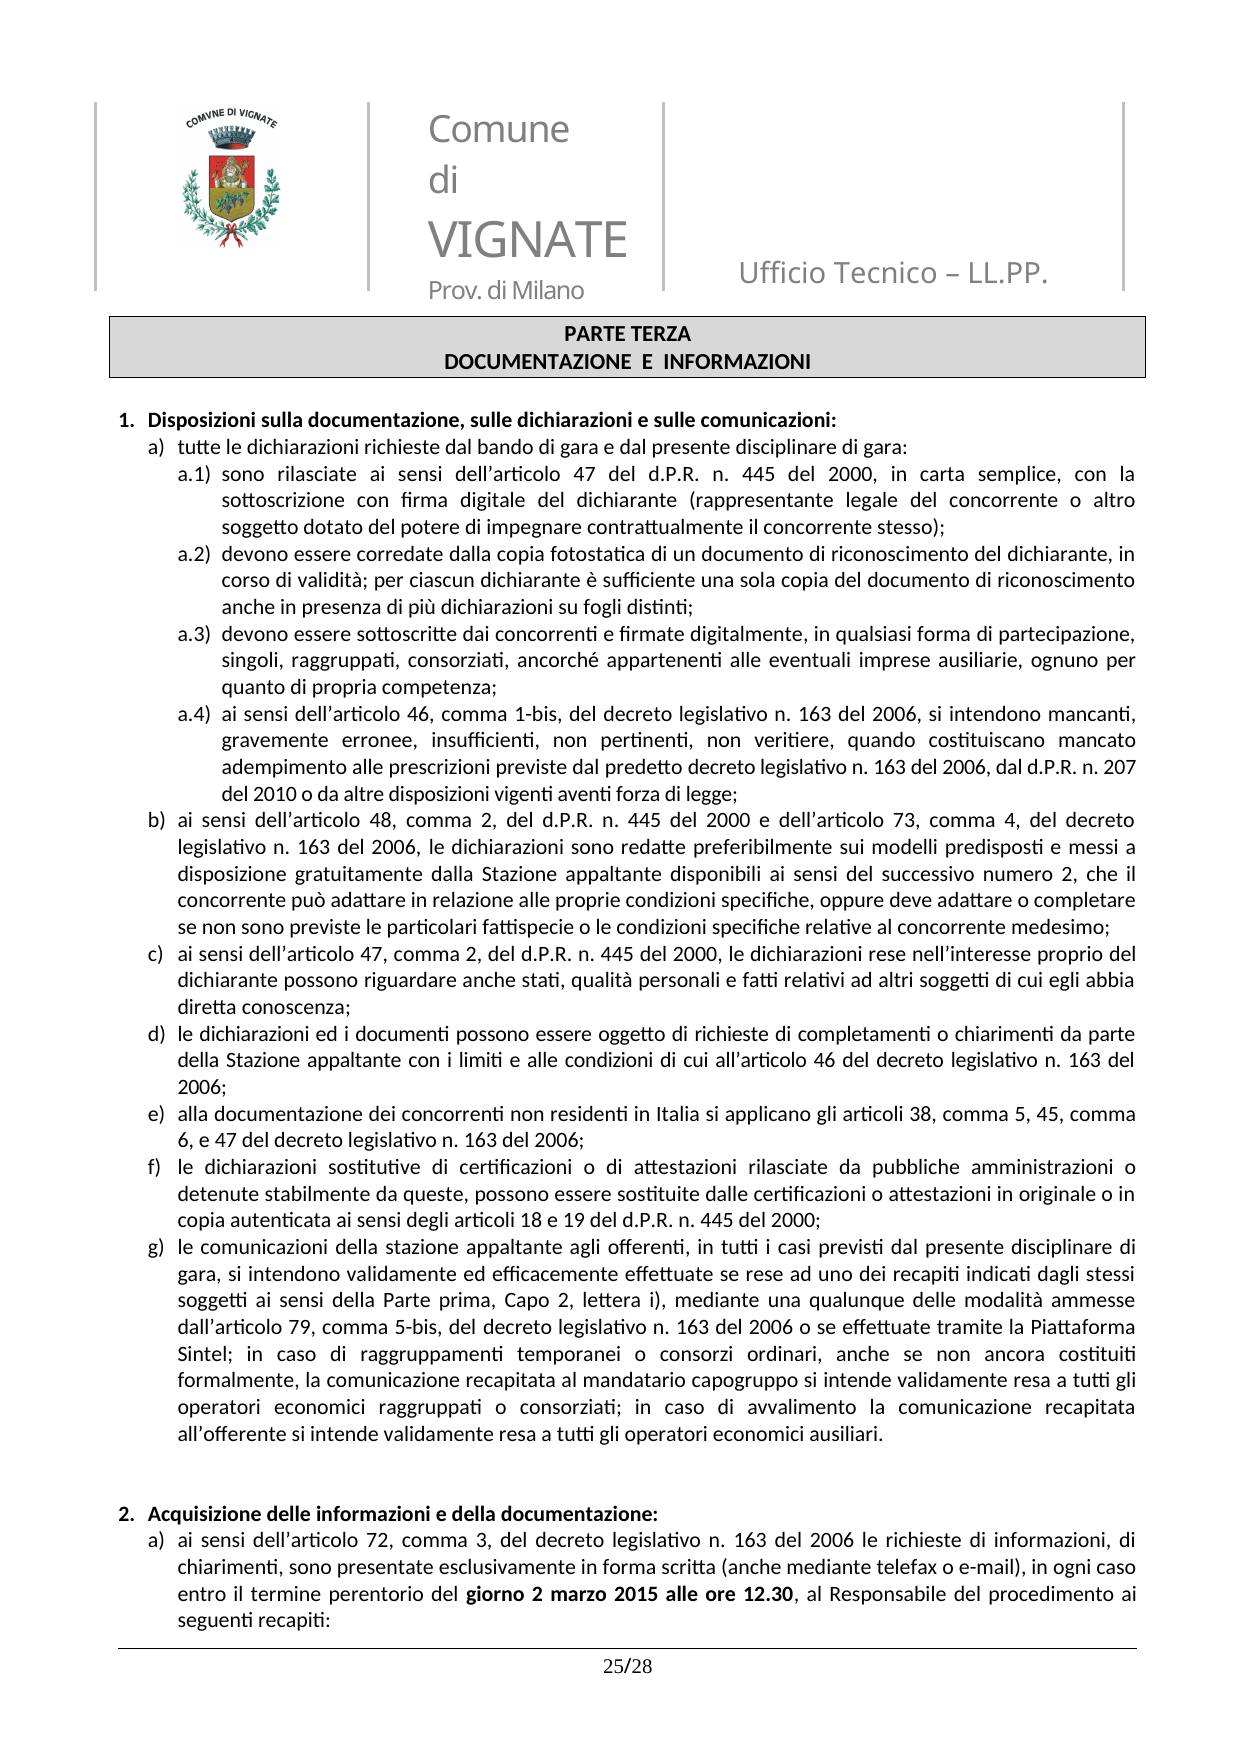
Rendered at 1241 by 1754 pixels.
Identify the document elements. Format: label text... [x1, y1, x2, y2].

subtitle DOCUMENTAZIONE E INFORMAZIONI [110, 344, 1145, 377]
text a.4) ai sensi dell’articolo 46, comma 1-bis, del decreto legislativo n. 163 del 2006, si intendono mancanti, gravemente erronee, insufficienti, non pertinenti, non veritiere, quando costituiscano mancato adempimento alle prescrizioni previste dal predetto decreto legislativo n. 163 del 2006, dal d.P.R. n. 207 del 2010 o da altre disposizioni vigenti aventi forza di legge; [177, 700, 1137, 806]
text 2. Acquisizione delle informazioni e della documentazione: [118, 1500, 1137, 1526]
text a.3) devono essere sottoscritte dai concorrenti e firmate digitalmente, in qualsiasi forma di partecipazione, singoli, raggruppati, consorziati, ancorché appartenenti alle eventuali imprese ausiliarie, ognuno per quanto di propria competenza; [177, 620, 1137, 700]
text f) le dichiarazioni sostitutive di certificazioni o di attestazioni rilasciate da pubbliche amministrazioni o detenute stabilmente da queste, possono essere sostituite dalle certificazioni o attestazioni in originale o in copia autenticata ai sensi degli articoli 18 e 19 del d.P.R. n. 445 del 2000; [148, 1153, 1137, 1233]
text c) ai sensi dell’articolo 47, comma 2, del d.P.R. n. 445 del 2000, le dichiarazioni rese nell’interesse proprio del dichiarante possono riguardare anche stati, qualità personali e fatti relativi ad altri soggetti di cui egli abbia diretta conoscenza; [148, 940, 1137, 1020]
text b) ai sensi dell’articolo 48, comma 2, del d.P.R. n. 445 del 2000 e dell’articolo 73, comma 4, del decreto legislativo n. 163 del 2006, le dichiarazioni sono redatte preferibilmente sui modelli predisposti e messi a disposizione gratuitamente dalla Stazione appaltante disponibili ai sensi del successivo numero 2, che il concorrente può adattare in relazione alle proprie condizioni specifiche, oppure deve adattare o completare se non sono previste le particolari fattispecie o le condizioni specifiche relative al concorrente medesimo; [148, 806, 1137, 940]
text e) alla documentazione dei concorrenti non residenti in Italia si applicano gli articoli 38, comma 5, 45, comma 6, e 47 del decreto legislativo n. 163 del 2006; [148, 1100, 1137, 1153]
text a.2) devono essere corredate dalla copia fotostatica di un documento di riconoscimento del dichiarante, in corso di validità; per ciascun dichiarante è sufficiente una sola copia del documento di riconoscimento anche in presenza di più dichiarazioni su fogli distinti; [177, 540, 1137, 620]
text a) ai sensi dell’articolo 72, comma 3, del decreto legislativo n. 163 del 2006 le richieste di informazioni, di chiarimenti, sono presentate esclusivamente in forma scritta (anche mediante telefax o e-mail), in ogni caso entro il termine perentorio del giorno 2 marzo 2015 alle ore 12.30, al Responsabile del procedimento ai seguenti recapiti: [148, 1526, 1137, 1633]
text g) le comunicazioni della stazione appaltante agli offerenti, in tutti i casi previsti dal presente disciplinare di gara, si intendono validamente ed efficacemente effettuate se rese ad uno dei recapiti indicati dagli stessi soggetti ai sensi della Parte prima, Capo 2, lettera i), mediante una qualunque delle modalità ammesse dall’articolo 79, comma 5-bis, del decreto legislativo n. 163 del 2006 o se effettuate tramite la Piattaforma Sintel; in caso di raggruppamenti temporanei o consorzi ordinari, anche se non ancora costituiti formalmente, la comunicazione recapitata al mandatario capogruppo si intende validamente resa a tutti gli operatori economici raggruppati o consorziati; in caso di avvalimento la comunicazione recapitata all’offerente si intende validamente resa a tutti gli operatori economici ausiliari. [148, 1233, 1137, 1446]
text 1. Disposizioni sulla documentazione, sulle dichiarazioni e sulle comunicazioni: [118, 406, 1137, 433]
subtitle PARTE TERZA [110, 317, 1145, 344]
text a) tutte le dichiarazioni richieste dal bando di gara e dal presente disciplinare di gara: [148, 433, 1137, 460]
text a.1) sono rilasciate ai sensi dell’articolo 47 del d.P.R. n. 445 del 2000, in carta semplice, con la sottoscrizione con firma digitale del dichiarante (rappresentante legale del concorrente o altro soggetto dotato del potere di impegnare contrattualmente il concorrente stesso); [177, 460, 1137, 540]
text d) le dichiarazioni ed i documenti possono essere oggetto di richieste di completamenti o chiarimenti da parte della Stazione appaltante con i limiti e alle condizioni di cui all’articolo 46 del decreto legislativo n. 163 del 2006; [148, 1020, 1137, 1100]
